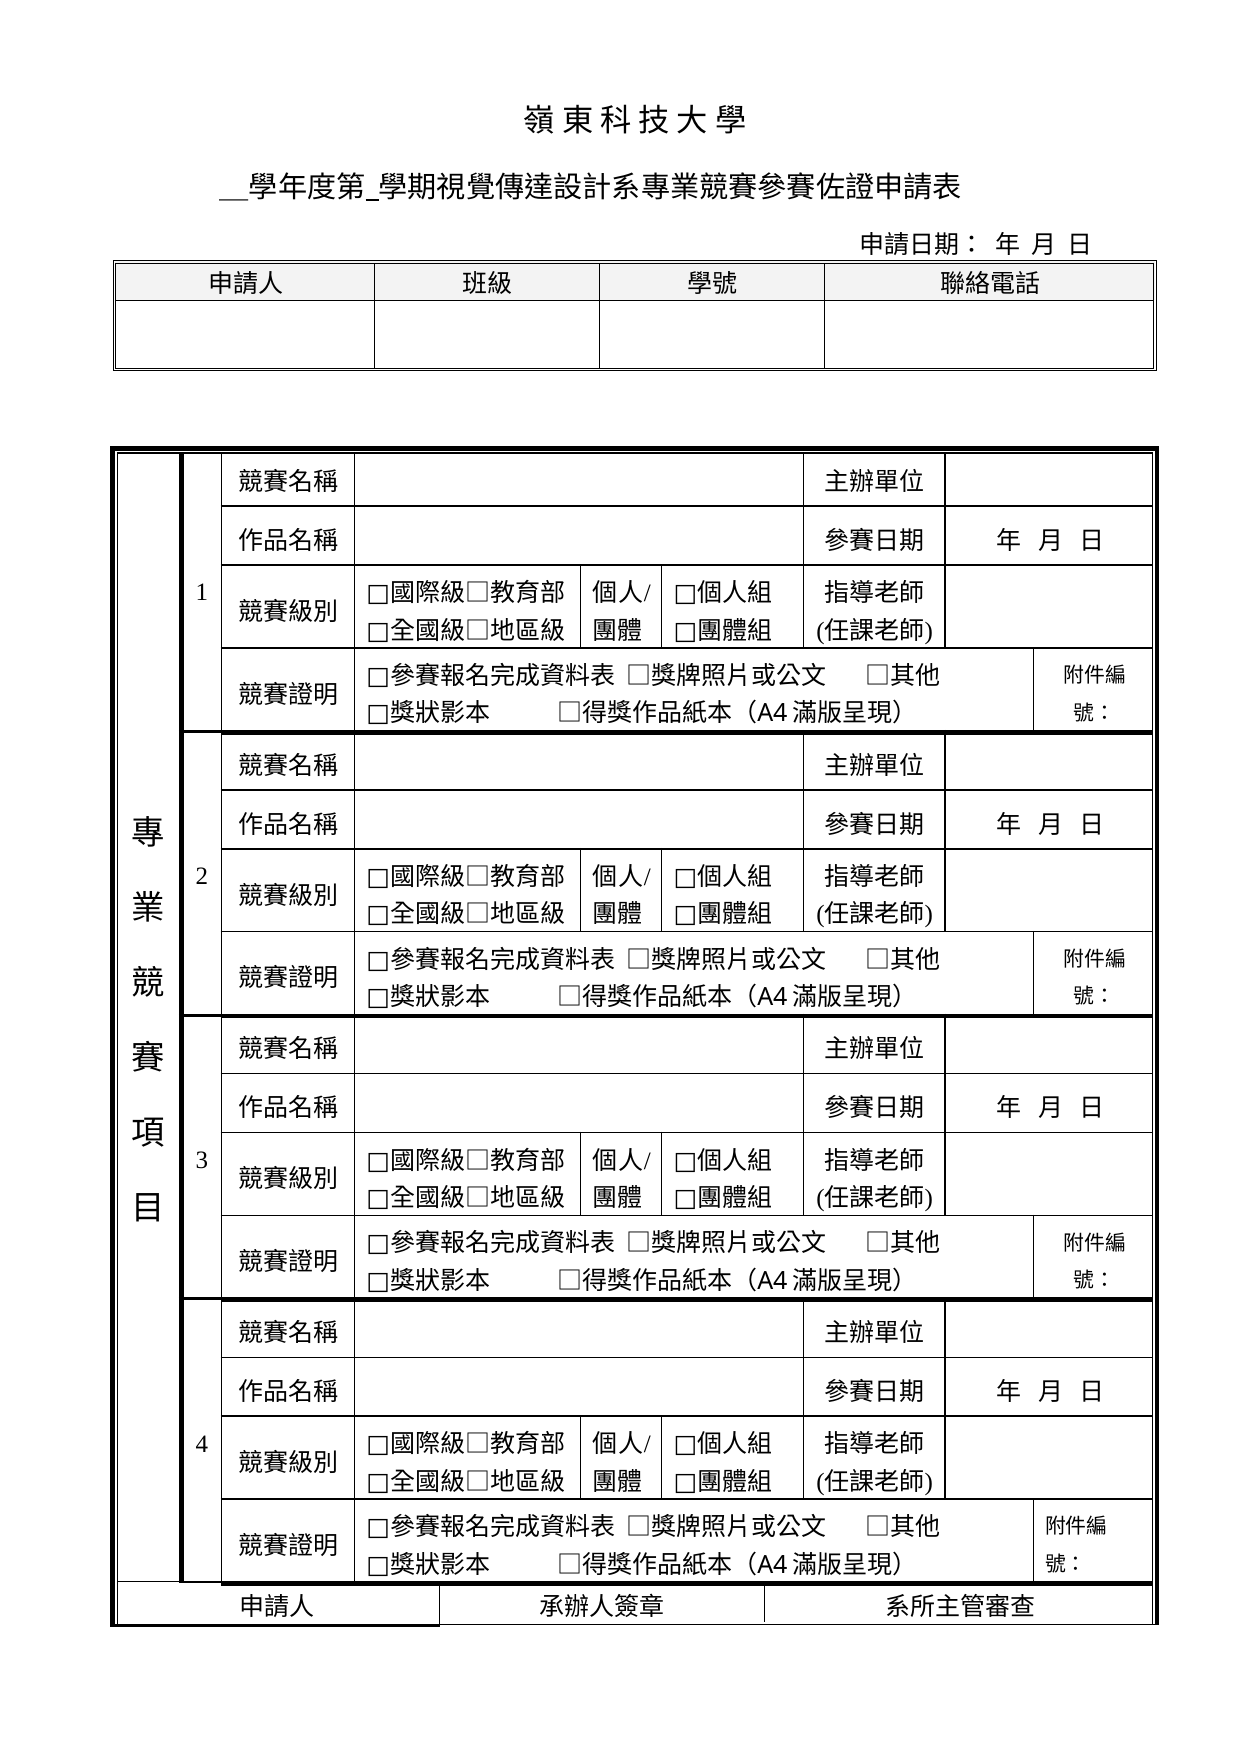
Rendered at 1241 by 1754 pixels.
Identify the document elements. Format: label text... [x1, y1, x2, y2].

table_cell [355, 735, 803, 789]
table_cell 年 月 日 [946, 791, 1152, 848]
table_cell □參賽報名完成資料表 □獎牌照片或公文 □其他 □獎狀影本 □得獎作品紙本（A4滿版呈現） [355, 1500, 1033, 1581]
table_cell [946, 1133, 1152, 1214]
table_header 學號 [600, 264, 824, 300]
table_cell [946, 1302, 1152, 1356]
table_header 班級 [375, 264, 599, 300]
table_cell 4 [184, 1300, 221, 1581]
table_cell 指導老師(任課老師) [804, 1417, 944, 1498]
table_cell [355, 791, 803, 848]
table_cell 競賽名稱 [222, 1018, 354, 1073]
table_cell 年 月 日 [946, 1074, 1152, 1132]
text 申請日期： 年 月 日 [177, 224, 1092, 260]
table_cell 作品名稱 [222, 791, 354, 848]
table_cell □國際級□教育部 □全國級□地區級 [355, 850, 580, 931]
table_cell 個人/團體 [581, 1417, 661, 1498]
table_cell □參賽報名完成資料表 □獎牌照片或公文 □其他 □獎狀影本 □得獎作品紙本（A4滿版呈現） [355, 649, 1033, 730]
table_cell □參賽報名完成資料表 □獎牌照片或公文 □其他 □獎狀影本 □得獎作品紙本（A4滿版呈現） [355, 1216, 1033, 1297]
table_cell □個人組 □團體組 [662, 1133, 803, 1214]
table_cell 2 [184, 733, 221, 1013]
table_cell 個人/團體 [581, 1133, 661, 1214]
table_cell [116, 301, 374, 368]
table_cell □國際級□教育部 □全國級□地區級 [355, 1417, 580, 1498]
table_cell 競賽證明 [222, 1216, 354, 1297]
table_cell 個人/團體 [581, 850, 661, 931]
table_cell [375, 301, 599, 368]
table_cell □個人組 □團體組 [662, 566, 803, 647]
table_cell 附件編號： [1034, 1216, 1152, 1297]
table_cell [946, 1018, 1152, 1073]
table_cell [355, 1302, 803, 1356]
table_cell 主辦單位 [804, 1302, 944, 1356]
table_cell [355, 1018, 803, 1073]
table_cell 參賽日期 [804, 1358, 944, 1415]
table_cell 參賽日期 [804, 507, 944, 564]
table_cell 競賽級別 [222, 1133, 354, 1214]
table_header [355, 454, 803, 505]
table_cell 附件編號： [1034, 932, 1152, 1013]
table_header 申請人 [116, 264, 374, 300]
table_cell [600, 301, 824, 368]
table_cell 參賽日期 [804, 791, 944, 848]
text 嶺 東 科 技 大 學 [177, 95, 1092, 141]
table_cell 作品名稱 [222, 1358, 354, 1415]
table_cell □個人組 □團體組 [662, 850, 803, 931]
table_cell 申請人 [118, 1582, 439, 1624]
table_cell [825, 301, 1153, 368]
table_cell 個人/團體 [581, 566, 661, 647]
table_cell 競賽名稱 [222, 735, 354, 789]
table_cell 3 [184, 1017, 221, 1297]
table_cell 承辦人簽章 [440, 1586, 764, 1624]
table_cell 指導老師 (任課老師) [804, 566, 944, 647]
table_cell □國際級□教育部 □全國級□地區級 [355, 1133, 580, 1214]
table_cell □國際級□教育部 □全國級□地區級 [355, 566, 580, 647]
table_cell 作品名稱 [222, 507, 354, 564]
table_header 競賽名稱 [222, 454, 354, 505]
table_cell 系所主管審查 [764, 1586, 1152, 1624]
table_header 1 [184, 454, 221, 730]
table_cell 年 月 日 [946, 507, 1152, 564]
table_cell [946, 1417, 1152, 1498]
table_cell [355, 507, 803, 564]
table_cell 競賽證明 [222, 649, 354, 730]
table_cell [355, 1358, 803, 1415]
table_cell 競賽名稱 [222, 1302, 354, 1356]
table_cell [946, 850, 1152, 931]
table_cell 作品名稱 [222, 1074, 354, 1132]
table_cell 競賽級別 [222, 566, 354, 647]
table_cell 參賽日期 [804, 1074, 944, 1132]
table_cell 競賽證明 [222, 1500, 354, 1581]
table_cell [355, 1074, 803, 1132]
table_cell 競賽級別 [222, 850, 354, 931]
table_cell 附件編號： [1034, 649, 1152, 730]
text ＿學年度第 學期視覺傳達設計系專業競賽參賽佐證申請表 [89, 163, 1092, 205]
table_cell 指導老師(任課老師) [804, 1133, 944, 1214]
table_cell 年 月 日 [946, 1358, 1152, 1415]
table_cell 主辦單位 [804, 1018, 944, 1073]
table_cell 主辦單位 [804, 735, 944, 789]
table_header 聯絡電話 [825, 264, 1153, 300]
table_header 主辦單位 [804, 454, 944, 505]
table_cell 附件編號： [1034, 1500, 1152, 1581]
table_header [946, 454, 1152, 505]
table_cell □個人組 □團體組 [662, 1417, 803, 1498]
table_cell 競賽級別 [222, 1417, 354, 1498]
table_header 專 業 競 賽 項目 [118, 454, 179, 1581]
table_cell 競賽證明 [222, 932, 354, 1013]
table_cell 指導老師(任課老師) [804, 850, 944, 931]
table_cell [946, 735, 1152, 789]
table_cell [946, 566, 1152, 647]
table_cell □參賽報名完成資料表 □獎牌照片或公文 □其他 □獎狀影本 □得獎作品紙本（A4滿版呈現） [355, 932, 1033, 1013]
